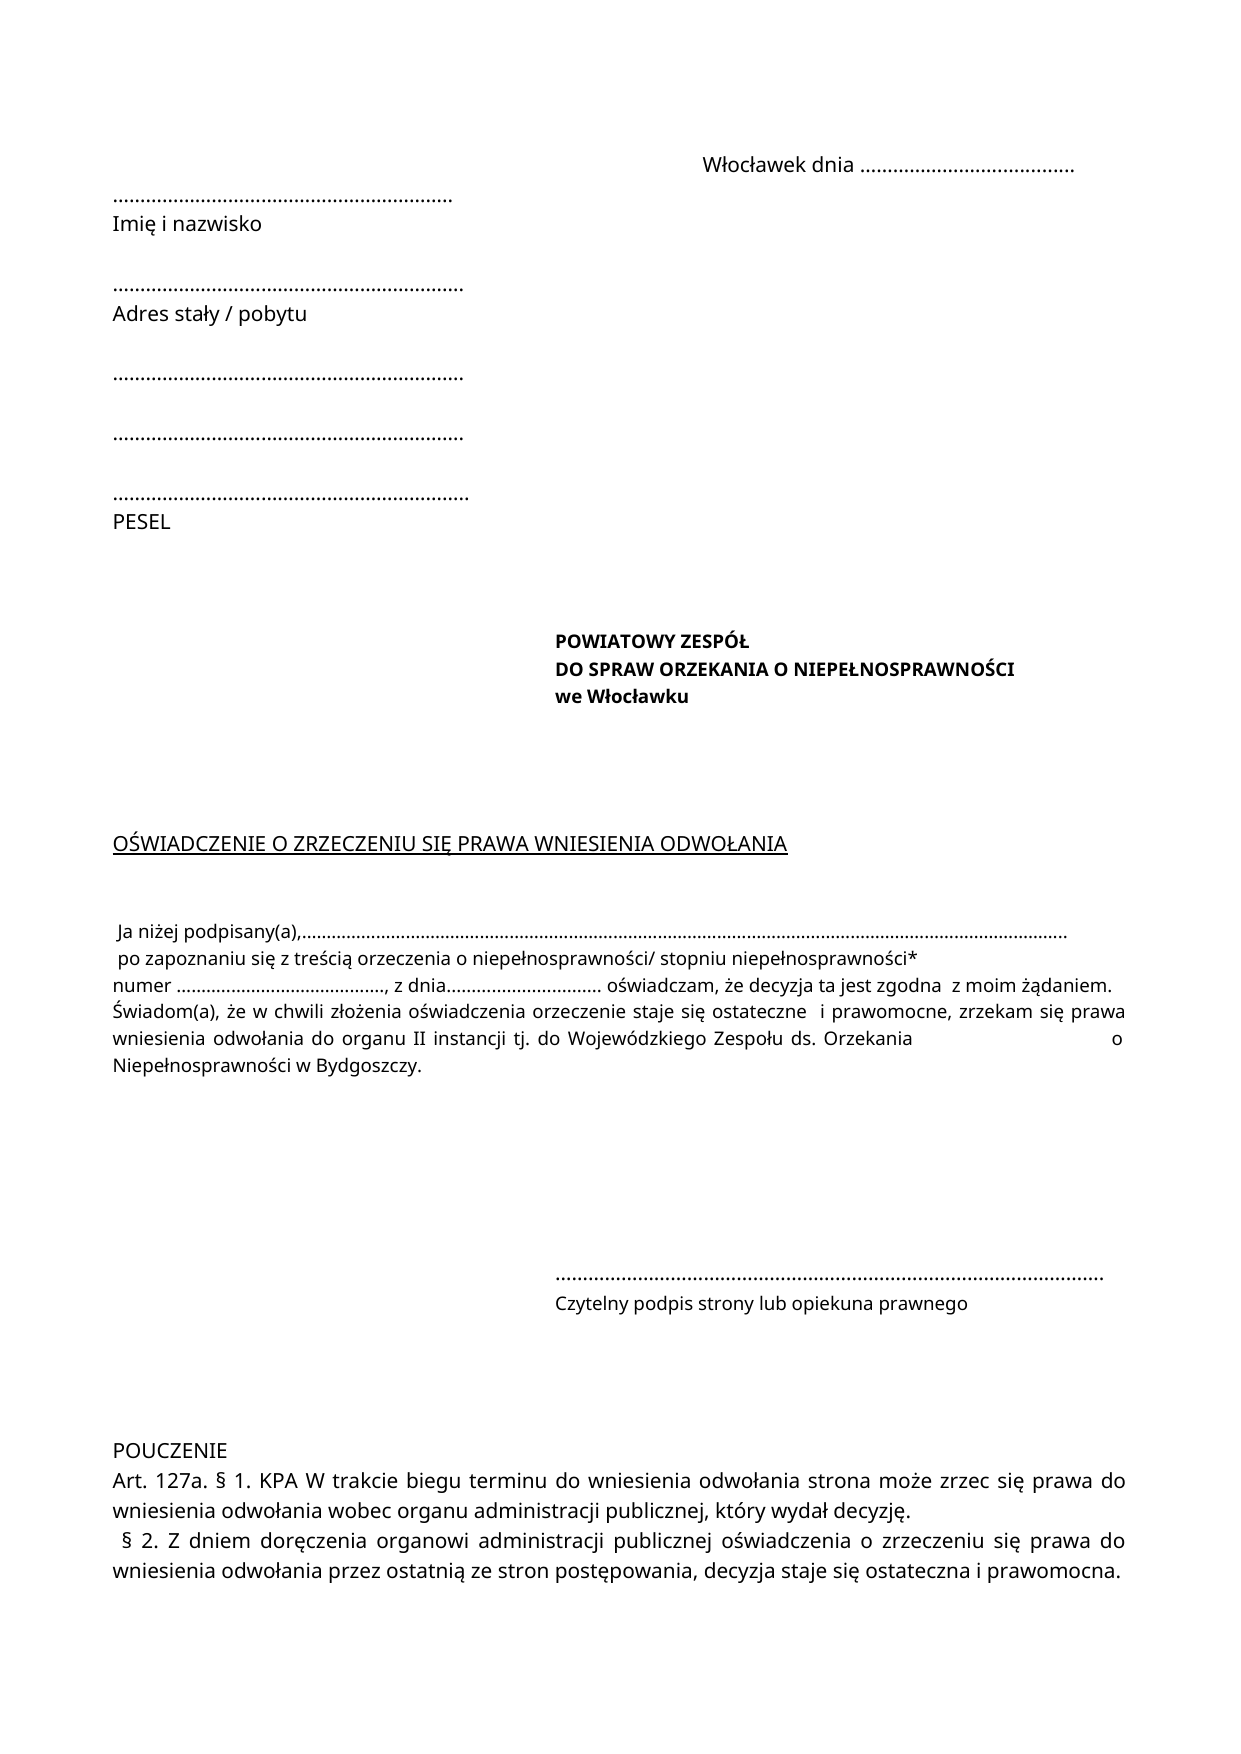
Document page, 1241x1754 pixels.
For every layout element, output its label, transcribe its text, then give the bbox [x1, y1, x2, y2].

text Włocławek dnia ……………….…….............. [112, 150, 1128, 178]
text …………………………………………………….. [112, 180, 1128, 208]
text Art. 127a. § 1. KPA W trakcie biegu terminu do wniesienia odwołania strona może zrzec się prawa do wniesienia odwołania wobec organu administracji publicznej, który wydał decyzję. [112, 1466, 1128, 1525]
text DO SPRAW ORZEKANIA O NIEPEŁNOSPRAWNOŚCI [112, 656, 1128, 682]
text § 2. Z dniem doręczenia organowi administracji publicznej oświadczenia o zrzeczeniu się prawa do wniesienia odwołania przez ostatnią ze stron postępowania, decyzja staje się ostateczna i prawomocna. [112, 1526, 1128, 1584]
text POWIATOWY ZESPÓŁ [112, 627, 1128, 655]
text we Włocławku [112, 683, 1128, 709]
text Świadom(a), że w chwili złożenia oświadczenia orzeczenie staje się ostateczne i prawomocne, zrzekam się prawa wniesienia odwołania do organu II instancji tj. do Wojewódzkiego Zespołu ds. Orzekania o Niepełnosprawności w Bydgoszczy. [112, 999, 1128, 1078]
text ………………………………………………………. [112, 418, 1128, 447]
text PESEL [112, 507, 1128, 536]
text Czytelny podpis strony lub opiekuna prawnego [112, 1288, 1128, 1316]
text Imię i nazwisko [112, 209, 1128, 238]
text numer ………..…………………………., z dnia............................... oświadczam, że decyzja ta jest zgodna z moim żądaniem. [112, 972, 1128, 998]
text OŚWIADCZENIE O ZRZECZENIU SIĘ PRAWA WNIESIENIA ODWOŁANIA [112, 829, 1128, 858]
text POUCZENIE [112, 1437, 1128, 1465]
text ………………………………………………………………………………………. [112, 1258, 1128, 1286]
text ………………………………………………………. [112, 269, 1128, 298]
text ……………………………………………………….. [112, 478, 1128, 506]
text Adres stały / pobytu [112, 299, 1128, 327]
text Ja niżej podpisany(a),……………………………………………………………………………………………………………………………………….. [112, 918, 1128, 944]
text po zapoznaniu się z treścią orzeczenia o niepełnosprawności/ stopniu niepełnosprawności* [112, 945, 1128, 971]
text ………………………………………………………. [112, 358, 1128, 387]
